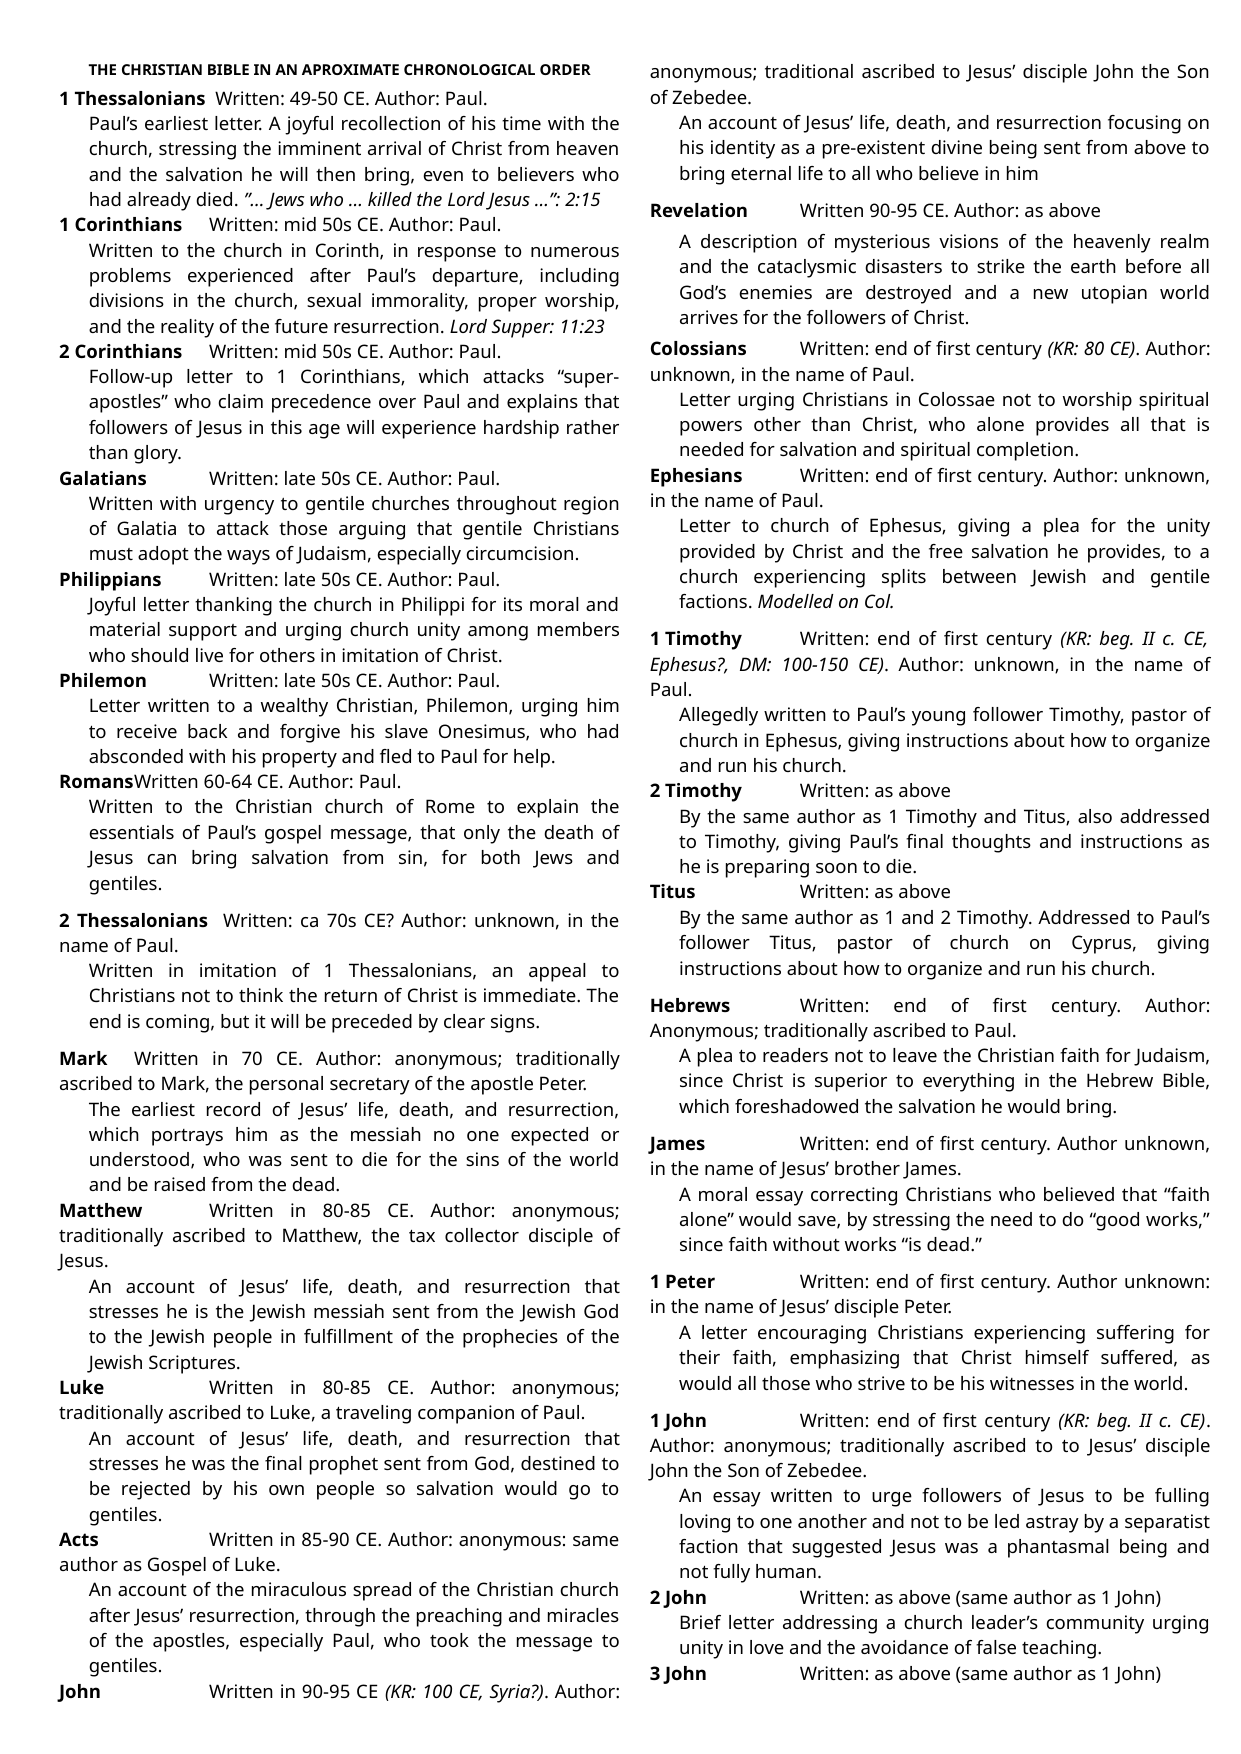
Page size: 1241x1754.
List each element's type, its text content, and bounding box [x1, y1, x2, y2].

text A letter encouraging Christians experiencing suffering for their faith, emphasizing that Christ himself suffered, as would all those who strive to be his witnesses in the world. [679, 1319, 1211, 1395]
text An account of the miraculous spread of the Christian church after Jesus’ resurrection, through the preaching and miracles of the apostles, especially Paul, who took the message to gentiles. [88, 1577, 620, 1678]
text Brief letter addressing a church leader’s community urging unity in love and the avoidance of false teaching. [679, 1610, 1211, 1660]
text Titus Written: as above [649, 879, 1211, 904]
text A description of mysterious visions of the heavenly realm and the cataclysmic disasters to strike the earth before all God’s enemies are destroyed and a new utopian world arrives for the followers of Christ. [679, 229, 1211, 330]
text 2 Thessalonians Written: ca 70s CE? Author: unknown, in the name of Paul. [59, 907, 620, 958]
text The earliest record of Jesus’ life, death, and resurrection, which portrays him as the messiah no one expected or understood, who was sent to die for the sins of the world and be raised from the dead. [88, 1096, 620, 1197]
text An account of Jesus’ life, death, and resurrection that stresses he is the Jewish messiah sent from the Jewish God to the Jewish people in fulfillment of the prophecies of the Jewish Scriptures. [88, 1273, 620, 1374]
text Follow-up letter to 1 Corinthians, which attacks “super-apostles” who claim precedence over Paul and explains that followers of Jesus in this age will experience hardship rather than glory. [88, 364, 620, 465]
text 1 Corinthians Written: mid 50s CE. Author: Paul. [59, 212, 620, 237]
text An account of Jesus’ life, death, and resurrection focusing on his identity as a pre-existent divine being sent from above to bring eternal life to all who believe in him [679, 110, 1211, 186]
text 3 John Written: as above (same author as 1 John) [649, 1660, 1211, 1686]
text A moral essay correcting Christians who believed that “faith alone” would save, by stressing the need to do “good works,” since faith without works “is dead.” [679, 1181, 1211, 1257]
text Letter to church of Ephesus, giving a plea for the unity provided by Christ and the free salvation he provides, to a church experiencing splits between Jewish and gentile factions. Modelled on Col. [679, 513, 1211, 614]
text 1 John Written: end of first century (KR: beg. II c. CE). Author: anonymous; traditionally ascribed to to Jesus’ disciple John the Son of Zebedee. [649, 1407, 1211, 1483]
text By the same author as 1 and 2 Timothy. Addressed to Paul’s follower Titus, pastor of church on Cyprus, giving instructions about how to organize and run his church. [679, 904, 1211, 980]
text A plea to readers not to leave the Christian faith for Judaism, since Christ is superior to everything in the Hebrew Bible, which foreshadowed the salvation he would bring. [679, 1043, 1211, 1119]
text Hebrews Written: end of first century. Author: Anonymous; traditionally ascribed to Paul. [649, 992, 1211, 1043]
text anonymous; traditional ascribed to Jesus’ disciple John the Son of Zebedee. [649, 59, 1211, 110]
text 2 Timothy Written: as above [649, 778, 1211, 803]
text 2 John Written: as above (same author as 1 John) [649, 1584, 1211, 1610]
text Written to the church in Corinth, in response to numerous problems experienced after Paul’s departure, including divisions in the church, sexual immorality, proper worship, and the reality of the future resurrection. Lord Supper: 11:23 [88, 237, 620, 338]
text Letter urging Christians in Colossae not to worship spiritual powers other than Christ, who alone provides all that is needed for salvation and spiritual completion. [679, 386, 1211, 462]
text Philippians Written: late 50s CE. Author: Paul. [59, 566, 620, 592]
text Philemon Written: late 50s CE. Author: Paul. [59, 668, 620, 693]
text 1 Thessalonians Written: 49-50 CE. Author: Paul. [59, 85, 620, 111]
text John Written in 90-95 CE (KR: 100 CE, Syria?). Author: [59, 1678, 620, 1704]
text Galatians Written: late 50s CE. Author: Paul. [59, 465, 620, 490]
text Written in imitation of 1 Thessalonians, an appeal to Christians not to think the return of Christ is immediate. The end is coming, but it will be preceded by clear signs. [88, 958, 620, 1034]
text Allegedly written to Paul’s young follower Timothy, pastor of church in Ephesus, giving instructions about how to organize and run his church. [679, 702, 1211, 778]
text Luke Written in 80-85 CE. Author: anonymous; traditionally ascribed to Luke, a traveling companion of Paul. [59, 1374, 620, 1425]
text An account of Jesus’ life, death, and resurrection that stresses he was the final prophet sent from God, destined to be rejected by his own people so salvation would go to gentiles. [88, 1425, 620, 1526]
text An essay written to urge followers of Jesus to be fulling loving to one another and not to be led astray by a separatist faction that suggested Jesus was a phantasmal being and not fully human. [679, 1483, 1211, 1584]
text Mark Written in 70 CE. Author: anonymous; traditionally ascribed to Mark, the personal secretary of the apostle Peter. [59, 1046, 620, 1096]
text Written with urgency to gentile churches throughout region of Galatia to attack those arguing that gentile Christians must adopt the ways of Judaism, especially circumcision. [88, 490, 620, 566]
text James Written: end of first century. Author unknown, in the name of Jesus’ brother James. [649, 1131, 1211, 1181]
text Paul’s earliest letter. A joyful recollection of his time with the church, stressing the imminent arrival of Christ from heaven and the salvation he will then bring, even to believers who had already died. ”… Jews who … killed the Lord Jesus …”: 2:15 [88, 111, 620, 212]
text By the same author as 1 Timothy and Titus, also addressed to Timothy, giving Paul’s final thoughts and instructions as he is preparing soon to die. [679, 803, 1211, 879]
text Colossians Written: end of first century (KR: 80 CE). Author: unknown, in the name of Paul. [649, 336, 1211, 386]
text Joyful letter thanking the church in Philippi for its moral and material support and urging church unity among members who should live for others in imitation of Christ. [88, 592, 620, 668]
text Written to the Christian church of Rome to explain the essentials of Paul’s gospel message, that only the death of Jesus can bring salvation from sin, for both Jews and gentiles. [88, 794, 620, 895]
text Matthew Written in 80-85 CE. Author: anonymous; traditionally ascribed to Matthew, the tax collector disciple of Jesus. [59, 1197, 620, 1273]
text THE CHRISTIAN BIBLE IN AN APROXIMATE CHRONOLOGICAL ORDER [59, 59, 620, 79]
text Ephesians Written: end of first century. Author: unknown, in the name of Paul. [649, 462, 1211, 513]
text 1 Peter Written: end of first century. Author unknown: in the name of Jesus’ disciple Peter. [649, 1269, 1211, 1319]
text Letter written to a wealthy Christian, Philemon, urging him to receive back and forgive his slave Onesimus, who had absconded with his property and fled to Paul for help. [88, 693, 620, 769]
text Romans Written 60-64 CE. Author: Paul. [59, 769, 620, 794]
text Revelation Written 90-95 CE. Author: as above [649, 197, 1211, 223]
text Acts Written in 85-90 CE. Author: anonymous: same author as Gospel of Luke. [59, 1526, 620, 1577]
text 2 Corinthians Written: mid 50s CE. Author: Paul. [59, 338, 620, 364]
text 1 Timothy Written: end of first century (KR: beg. II c. CE, Ephesus?, DM: 100-150 CE). Author: unknown, in the name of Paul. [649, 626, 1211, 702]
